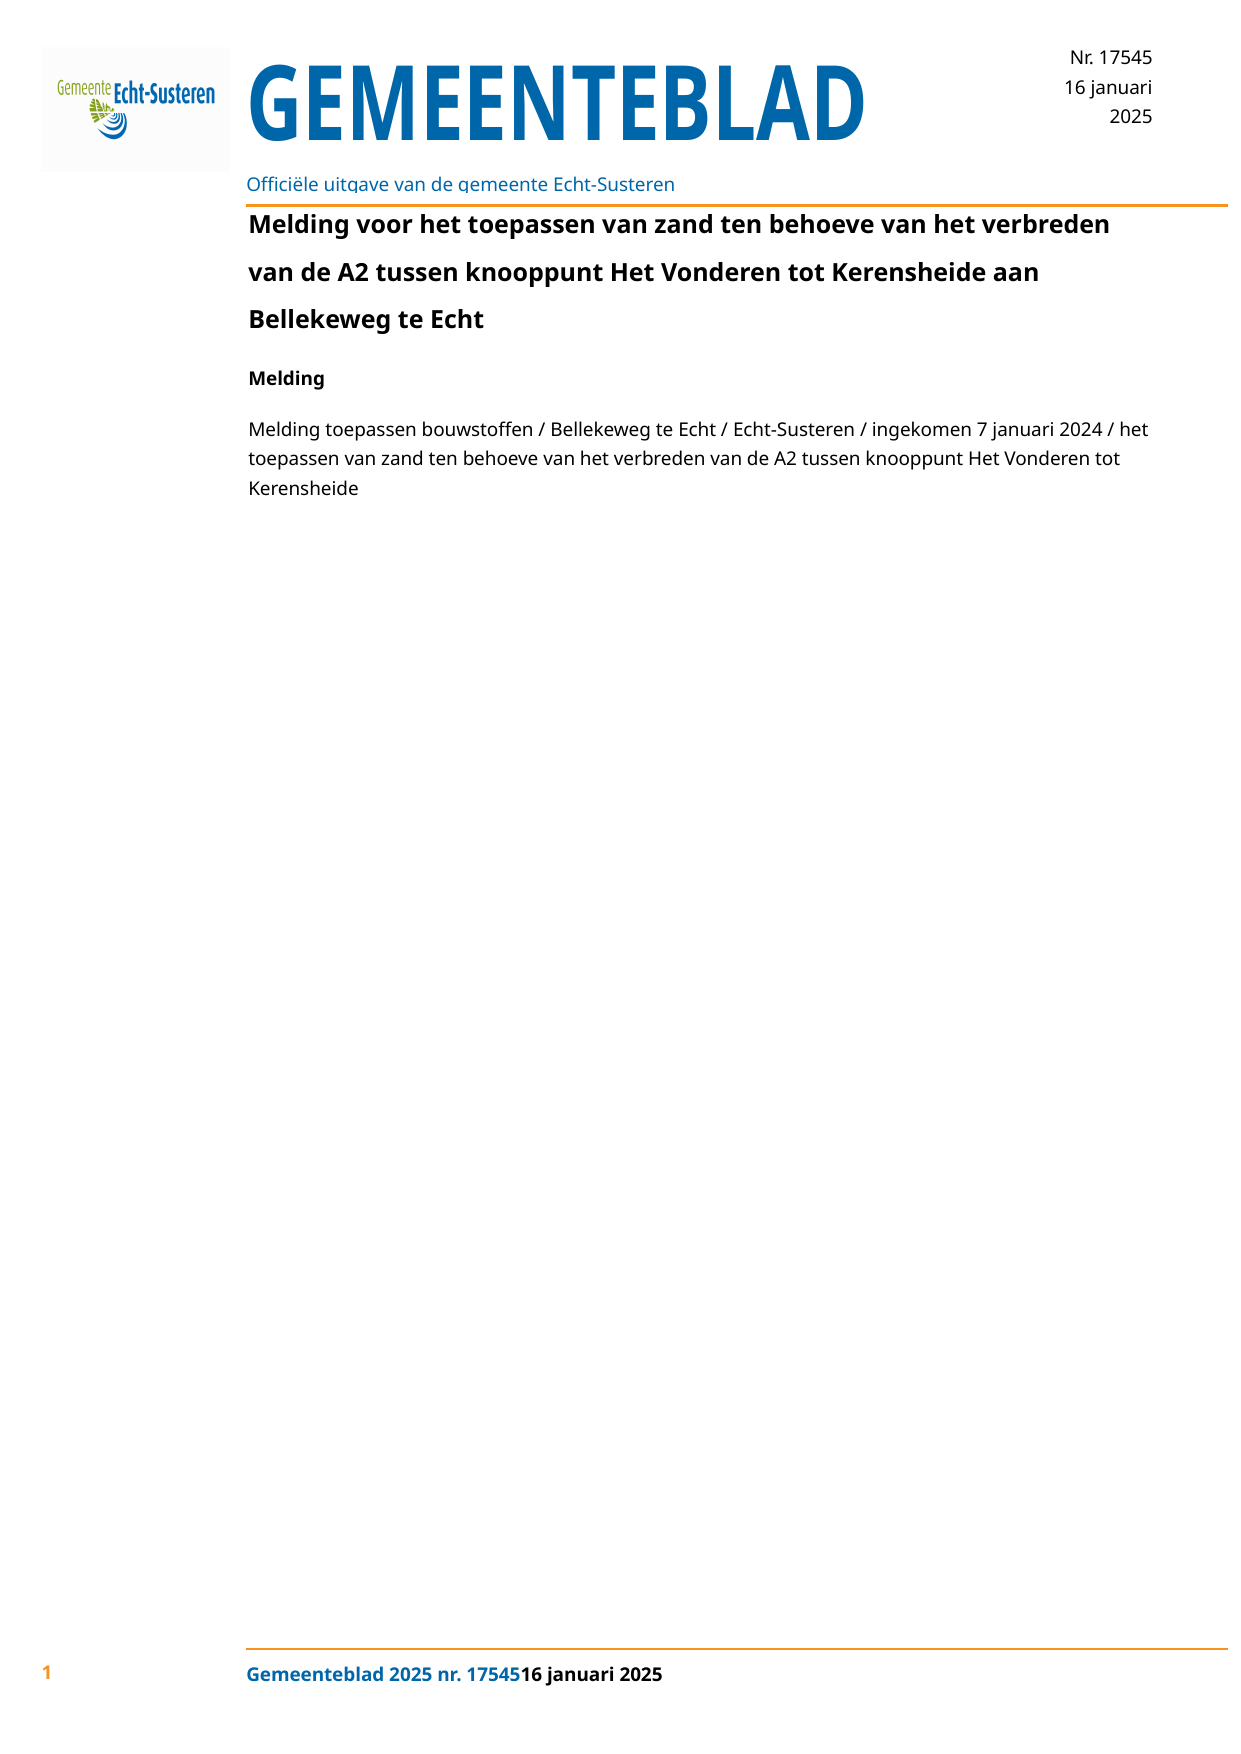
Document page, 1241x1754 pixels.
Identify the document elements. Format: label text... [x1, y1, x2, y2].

text Melding [248, 366, 1152, 391]
text Melding voor het toepassen van zand ten behoeve van het verbreden van de A2 tussen knooppunt Het Vonderen tot Kerensheide aan Bellekeweg te Echt [248, 207, 1152, 336]
picture [41, 47, 231, 172]
text Melding toepassen bouwstoffen / Bellekeweg te Echt / Echt-Susteren / ingekomen 7 januari 2024 / het toepassen van zand ten behoeve van het verbreden van de A2 tussen knooppunt Het Vonderen tot Kerensheide [248, 416, 1152, 501]
